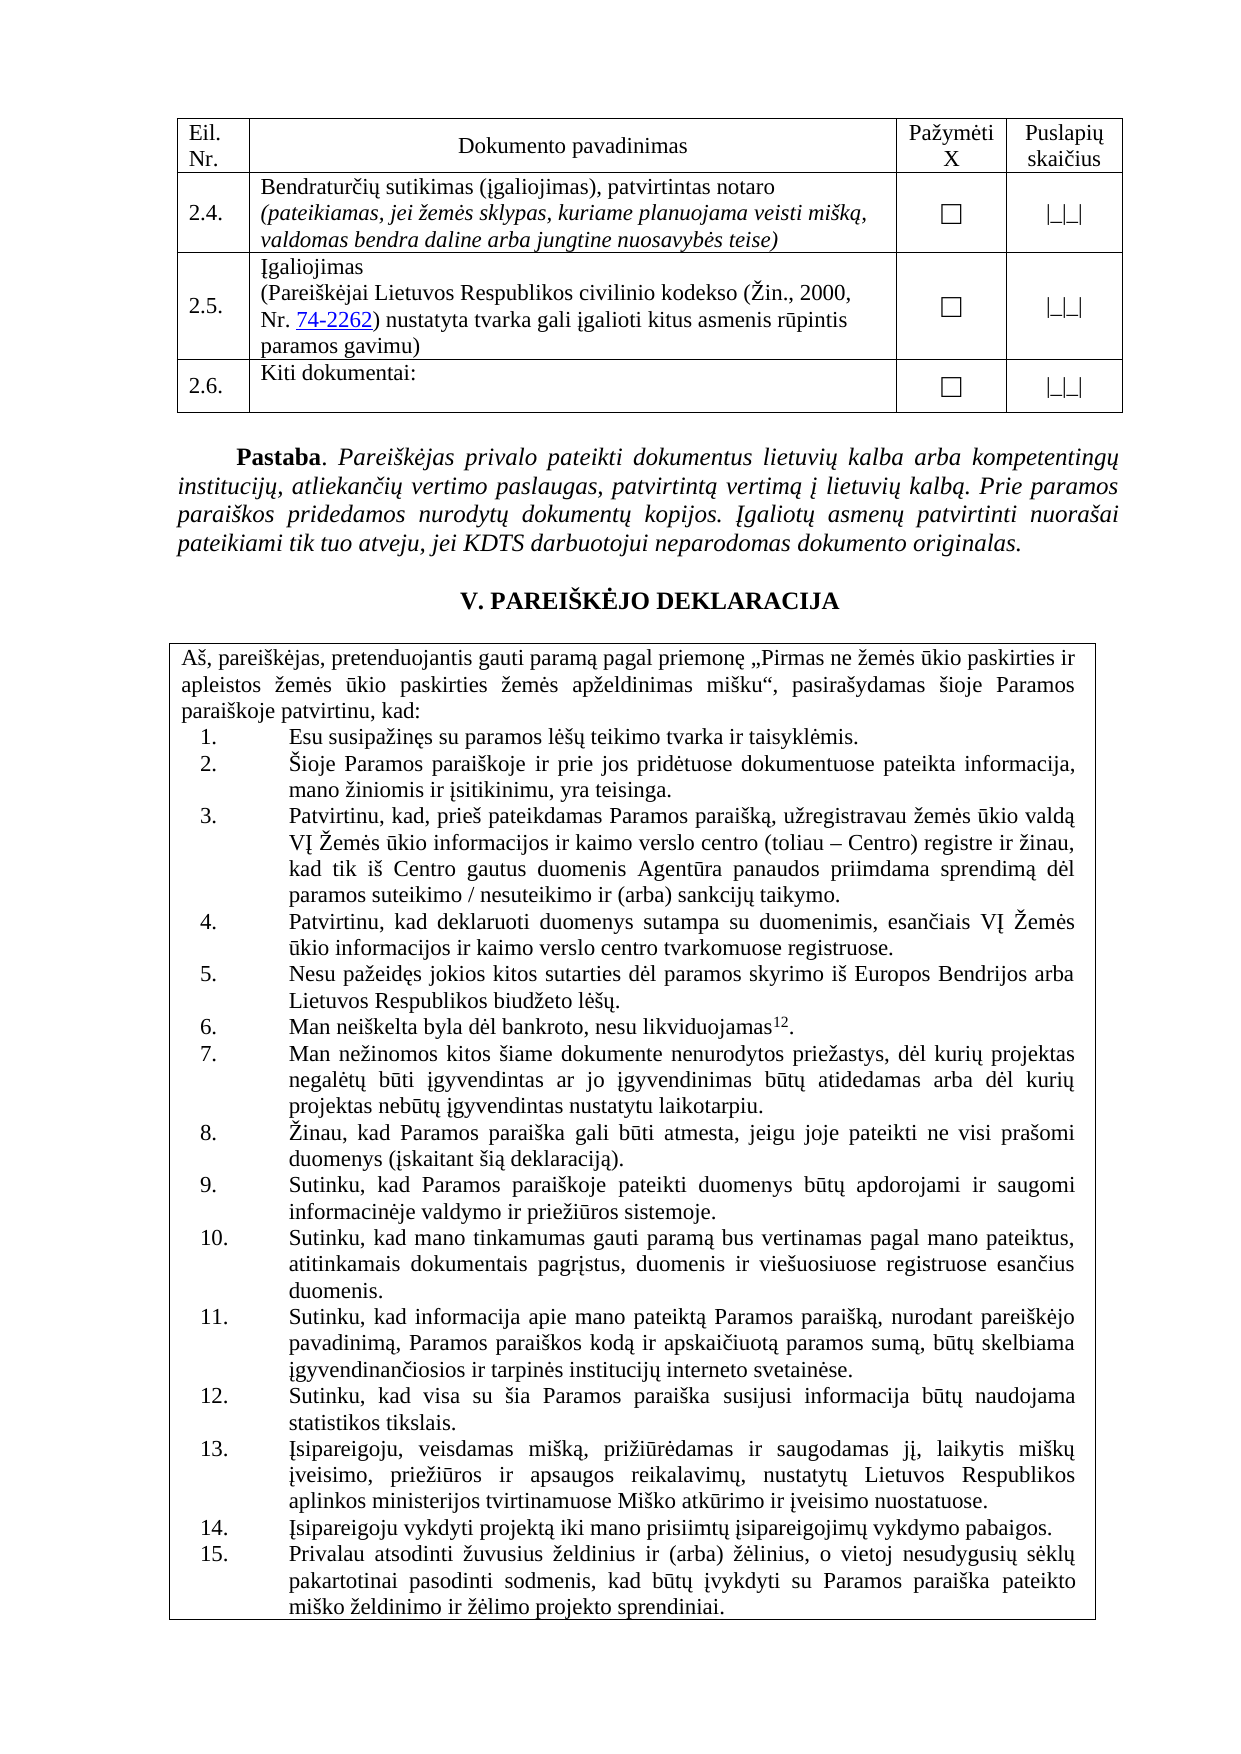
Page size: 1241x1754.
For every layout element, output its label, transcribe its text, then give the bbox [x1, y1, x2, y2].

table_cell □ [897, 253, 1006, 358]
table_cell |_|_| [1007, 173, 1122, 252]
table_header Puslapių skaičius [1007, 119, 1122, 172]
table_cell □ [897, 360, 1006, 412]
table_cell Bendraturčių sutikimas (įgaliojimas), patvirtintas notaro (pateikiamas, jei žemės sklypas, kuriame planuojama veisti mišką, valdomas bendra daline arba jungtine nuosavybės teise) [250, 173, 896, 252]
table_cell |_|_| [1007, 360, 1122, 412]
table_header Aš, pareiškėjas, pretenduojantis gauti paramą pagal priemonę „Pirmas ne žemės ūkio paskirties ir apleistos žemės ūkio paskirties žemės apželdinimas mišku“, pasirašydamas šioje Paramos paraiškoje patvirtinu, kad: 1. Esu susipažinęs su paramos lėšų teikimo tvarka ir taisyklėmis. 2. Šioje Paramos paraiškoje ir prie jos pridėtuose dokumentuose pateikta informacija, mano žiniomis ir įsitikinimu, yra teisinga. 3. Patvirtinu, kad, prieš pateikdamas Paramos paraišką, užregistravau žemės ūkio valdą VĮ Žemės ūkio informacijos ir kaimo verslo centro (toliau – Centro) registre ir žinau, kad tik iš Centro gautus duomenis Agentūra panaudos priimdama sprendimą dėl paramos suteikimo / nesuteikimo ir (arba) sankcijų taikymo. 4. Patvirtinu, kad deklaruoti duomenys sutampa su duomenimis, esančiais VĮ Žemės ūkio informacijos ir kaimo verslo centro tvarkomuose registruose. 5. Nesu pažeidęs jokios kitos sutarties dėl paramos skyrimo iš Europos Bendrijos arba Lietuvos Respublikos biudžeto lėšų. 6. Man neiškelta byla dėl bankroto, nesu likviduojamas12. 7. Man nežinomos kitos šiame dokumente nenurodytos priežastys, dėl kurių projektas negalėtų būti įgyvendintas ar jo įgyvendinimas būtų atidedamas arba dėl kurių projektas nebūtų įgyvendintas nustatytu laikotarpiu. 8. Žinau, kad Paramos paraiška gali būti atmesta, jeigu joje pateikti ne visi prašomi duomenys (įskaitant šią deklaraciją). 9. Sutinku, kad Paramos paraiškoje pateikti duomenys būtų apdorojami ir saugomi informacinėje valdymo ir priežiūros sistemoje. 10. Sutinku, kad mano tinkamumas gauti paramą bus vertinamas pagal mano pateiktus, atitinkamais dokumentais pagrįstus, duomenis ir viešuosiuose registruose esančius duomenis. 11. Sutinku, kad informacija apie mano pateiktą Paramos paraišką, nurodant pareiškėjo pavadinimą, Paramos paraiškos kodą ir apskaičiuotą paramos sumą, būtų skelbiama įgyvendinančiosios ir tarpinės institucijų interneto svetainėse. 12. Sutinku, kad visa su šia Paramos paraiška susijusi informacija būtų naudojama statistikos tikslais. 13. Įsipareigoju, veisdamas mišką, prižiūrėdamas ir saugodamas jį, laikytis miškų įveisimo, priežiūros ir apsaugos reikalavimų, nustatytų Lietuvos Respublikos aplinkos ministerijos tvirtinamuose Miško atkūrimo ir įveisimo nuostatuose. 14. Įsipareigoju vykdyti projektą iki mano prisiimtų įsipareigojimų vykdymo pabaigos. 15. Privalau atsodinti žuvusius želdinius ir (arba) žėlinius, o vietoj nesudygusių sėklų pakartotinai pasodinti sodmenis, kad būtų įvykdyti su Paramos paraiška pateikto miško želdinimo ir žėlimo projekto sprendiniai. [170, 644, 1095, 1619]
table_header Eil. Nr. [178, 119, 249, 172]
table_cell □ [897, 173, 1006, 252]
table_header Dokumento pavadinimas [250, 119, 896, 172]
table_cell Kiti dokumentai: [250, 360, 896, 412]
text V. PAREIŠKĖJO DEKLARACIJA [177, 586, 1122, 614]
table_cell 2.5. [178, 253, 249, 358]
table_cell Įgaliojimas (Pareiškėjai Lietuvos Respublikos civilinio kodekso (Žin., 2000, Nr. 74-2262) nustatyta tvarka gali įgalioti kitus asmenis rūpintis paramos gavimu) [250, 253, 896, 358]
table_cell 2.4. [178, 173, 249, 252]
table_cell |_|_| [1007, 253, 1122, 358]
table_header Pažymėti X [897, 119, 1006, 172]
text Pastaba. Pareiškėjas privalo pateikti dokumentus lietuvių kalba arba kompetentingų institucijų, atliekančių vertimo paslaugas, patvirtintą vertimą į lietuvių kalbą. Prie paramos paraiškos pridedamos nurodytų dokumentų kopijos. Įgaliotų asmenų patvirtinti nuorašai pateikiami tik tuo atveju, jei KDTS darbuotojui neparodomas dokumento originalas. [177, 442, 1122, 557]
table_cell 2.6. [178, 360, 249, 412]
